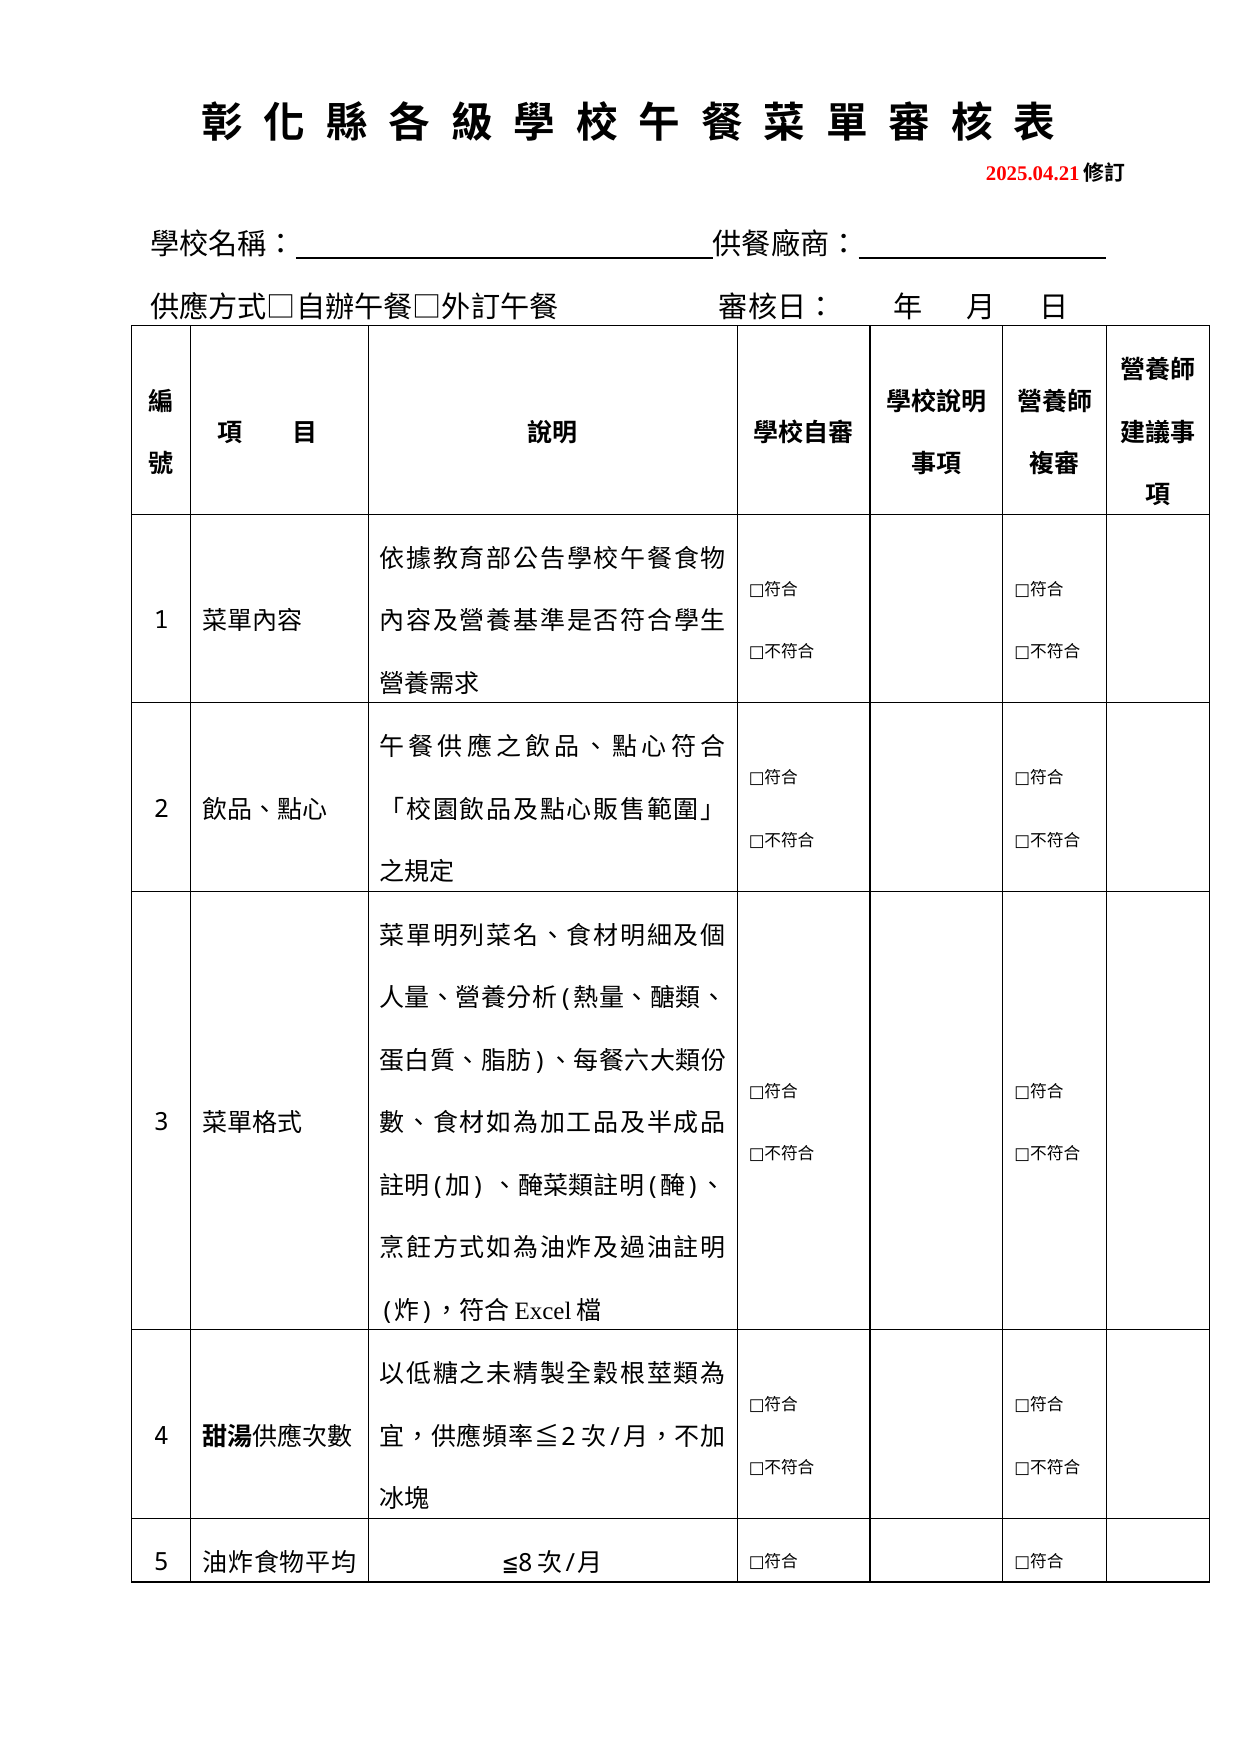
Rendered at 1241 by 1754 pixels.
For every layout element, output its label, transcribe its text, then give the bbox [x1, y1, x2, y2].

table_cell □符合 □不符合 [738, 703, 869, 891]
table_header 營養師 建議事項 [1107, 326, 1209, 514]
table_cell □符合 □不符合 [1003, 892, 1106, 1329]
table_header 編號 [132, 326, 190, 514]
table_cell □符合 □不符合 [1003, 515, 1106, 702]
table_header 項 目 [191, 326, 368, 514]
table_cell 以低糖之未精製全穀根莖類為宜，供應頻率≦2次/月，不加冰塊 [369, 1330, 737, 1518]
table_cell [871, 703, 1002, 891]
table_cell 依據教育部公告學校午餐食物內容及營養基準是否符合學生營養需求 [369, 515, 737, 702]
table_cell □符合 □不符合 [738, 1330, 869, 1518]
table_cell □符合 □不符合 [738, 515, 869, 702]
table_cell [1107, 892, 1209, 1329]
table_cell [871, 515, 1002, 702]
table_header 營養師 複審 [1003, 326, 1106, 514]
table_cell □符合 □不符合 [738, 892, 869, 1329]
table_cell 5 [132, 1519, 190, 1581]
table_cell □符合 □不符合 [1003, 703, 1106, 891]
table_cell 3 [132, 892, 190, 1329]
table_header 學校說明事項 [871, 326, 1002, 514]
table_cell [871, 1519, 1002, 1581]
table_cell 油炸食物平均 [191, 1519, 368, 1581]
table_cell □符合 [738, 1519, 869, 1581]
table_cell 菜單格式 [191, 892, 368, 1329]
table_cell 菜單明列菜名、食材明細及個人量、營養分析(熱量、醣類、蛋白質、脂肪)、每餐六大類份數、食材如為加工品及半成品註明(加) 、醃菜類註明(醃)、烹飪方式如為油炸及過油註明(炸)，符合Excel檔 [369, 892, 737, 1329]
table_cell 4 [132, 1330, 190, 1518]
table_cell [1107, 1519, 1209, 1581]
table_cell 甜湯供應次數 [191, 1330, 368, 1518]
table_cell [1107, 515, 1209, 702]
table_cell 午餐供應之飲品、點心符合「校園飲品及點心販售範圍」之規定 [369, 703, 737, 891]
table_cell □符合 □不符合 [1003, 1330, 1106, 1518]
table_header 說明 [369, 326, 737, 514]
table_cell [871, 892, 1002, 1329]
table_cell □符合 [1003, 1519, 1106, 1581]
text 供應方式□自辦午餐□外訂午餐 審核日： 年 月 日 [150, 263, 1125, 325]
table_header 學校自審 [738, 326, 869, 514]
table_cell 菜單內容 [191, 515, 368, 702]
table_cell 1 [132, 515, 190, 702]
table_cell [871, 1330, 1002, 1518]
table_cell [1107, 703, 1209, 891]
table_cell 飲品、點心 [191, 703, 368, 891]
table_cell [1107, 1330, 1209, 1518]
text 學校名稱： 供餐廠商： [150, 200, 1125, 263]
table_cell ≦8次/月 [369, 1519, 737, 1581]
table_cell 2 [132, 703, 190, 891]
